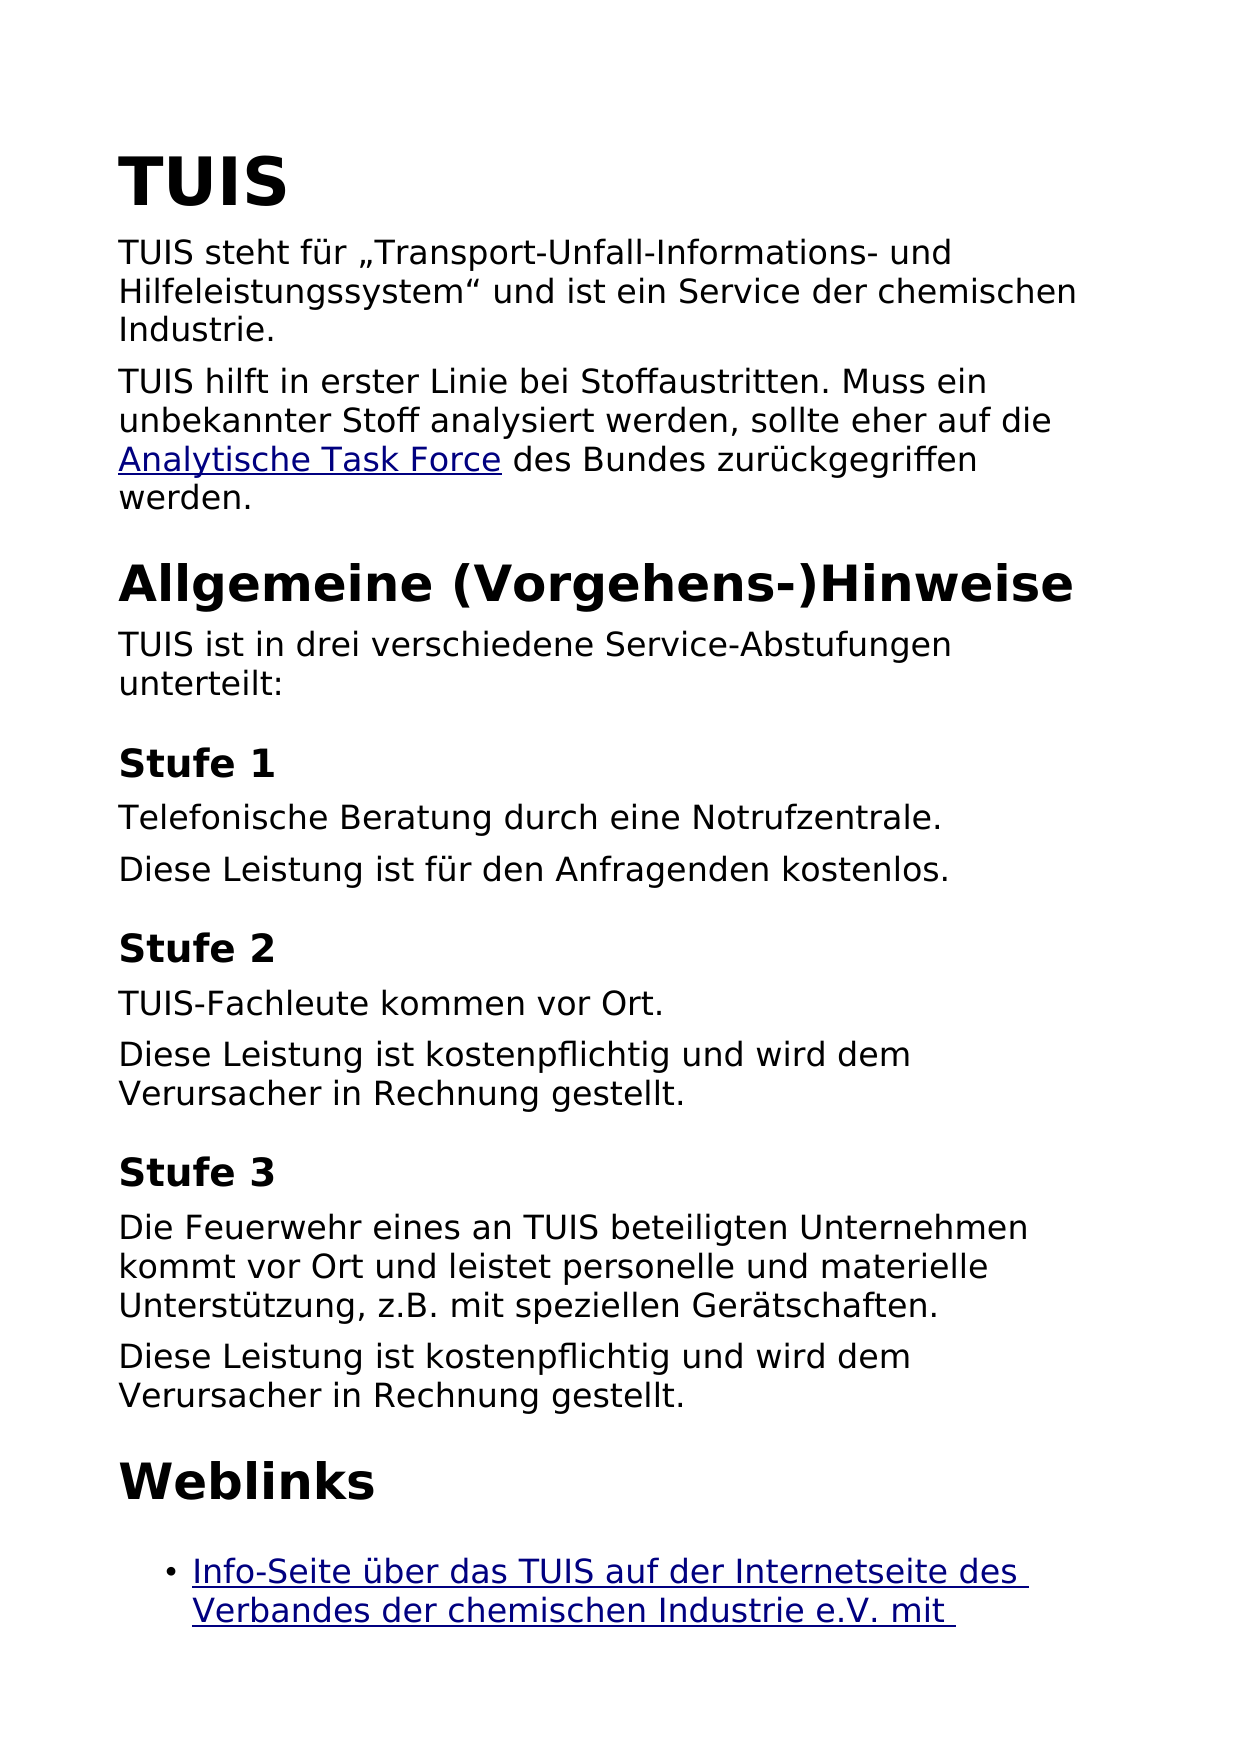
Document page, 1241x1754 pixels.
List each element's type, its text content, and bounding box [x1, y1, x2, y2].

text TUIS steht für „Transport-Unfall-Informations- und Hilfeleistungssystem“ und ist ein Service der chemischen Industrie. [118, 233, 1122, 350]
text Die Feuerwehr eines an TUIS beteiligten Unternehmen kommt vor Ort und leistet personelle und materielle Unterstützung, z.B. mit speziellen Gerätschaften. [118, 1208, 1122, 1325]
subtitle Allgemeine (Vorgehens-)Hinweise [118, 555, 1122, 613]
text Diese Leistung ist kostenpflichtig und wird dem Verursacher in Rechnung gestellt. [118, 1036, 1122, 1113]
subtitle Stufe 3 [118, 1151, 1122, 1196]
text Diese Leistung ist kostenpflichtig und wird dem Verursacher in Rechnung gestellt. [118, 1338, 1122, 1415]
text TUIS-Fachleute kommen vor Ort. [118, 984, 1122, 1023]
text Telefonische Beratung durch eine Notrufzentrale. [118, 799, 1122, 838]
text TUIS hilft in erster Linie bei Stoffaustritten. Muss ein unbekannter Stoff analysiert werden, sollte eher auf die Analytische Task Force des Bundes zurückgegriffen werden. [118, 362, 1122, 518]
subtitle Stufe 2 [118, 927, 1122, 972]
subtitle Stufe 1 [118, 741, 1122, 786]
list Info-Seite über das TUIS auf der Internetseite des Verbandes der chemischen Industrie e.V. mit [177, 1553, 1122, 1631]
text Diese Leistung ist für den Anfragenden kostenlos. [118, 850, 1122, 889]
subtitle Weblinks [118, 1453, 1122, 1511]
text TUIS ist in drei verschiedene Service-Abstufungen unterteilt: [118, 626, 1122, 704]
subtitle TUIS [118, 143, 1122, 221]
